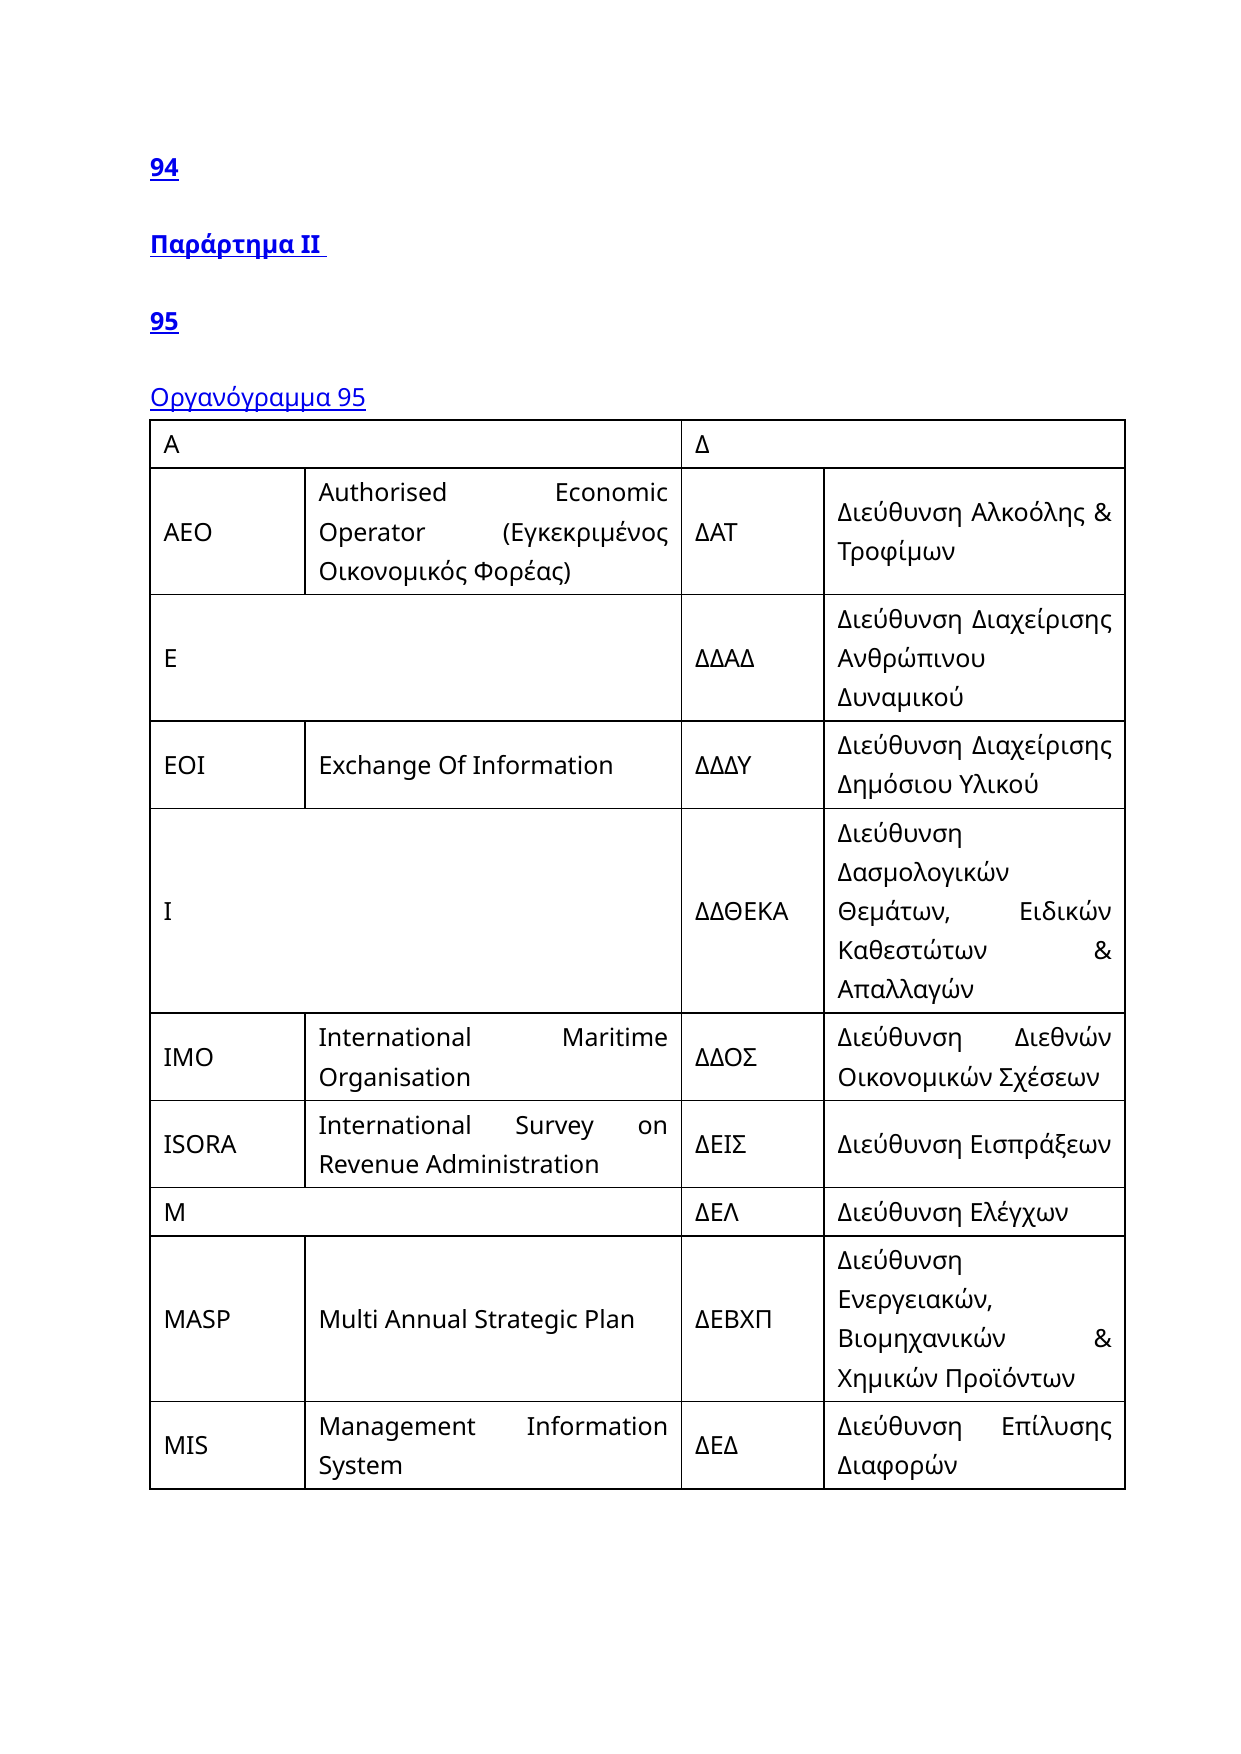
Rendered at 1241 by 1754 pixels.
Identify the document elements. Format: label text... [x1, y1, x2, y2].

table_cell ΔΔΔΥ [682, 722, 823, 807]
text Οργανόγραμμα 95 [150, 380, 1090, 414]
table_cell Διεύθυνση Επίλυσης Διαφορών [825, 1402, 1124, 1488]
table_cell ΔΔΟΣ [682, 1014, 823, 1099]
table_cell ΔΕΔ [682, 1402, 823, 1488]
table_cell International Survey on Revenue Administration [306, 1101, 681, 1187]
table_cell EOI [151, 722, 304, 807]
table_cell M [151, 1188, 681, 1235]
title 94 [150, 150, 1090, 184]
table_cell Διεύθυνση Ενεργειακών, Βιομηχανικών & Χημικών Προϊόντων [825, 1237, 1124, 1401]
table_cell Διεύθυνση Αλκοόλης & Τροφίμων [825, 469, 1124, 594]
table_cell ΔΕΛ [682, 1188, 823, 1235]
table_cell Διεύθυνση Διεθνών Οικονομικών Σχέσεων [825, 1014, 1124, 1099]
table_header A [151, 421, 681, 467]
table_cell Διεύθυνση Διαχείρισης Ανθρώπινου Δυναμικού [825, 595, 1124, 720]
title Παράρτημα II [150, 227, 1090, 261]
table_cell Management Information System [306, 1402, 681, 1488]
table_cell ΔΕΒΧΠ [682, 1237, 823, 1401]
table_cell ΔΔΑΔ [682, 595, 823, 720]
table_cell ΜΙS [151, 1402, 304, 1488]
table_cell Διεύθυνση Ελέγχων [825, 1188, 1124, 1235]
title 95 [150, 303, 1090, 337]
table_cell Authorised Economic Operator (Εγκεκριμένος Οικονομικός Φορέας) [306, 469, 681, 594]
table_cell Multi Annual Strategic Plan [306, 1237, 681, 1401]
table_cell Διεύθυνση Εισπράξεων [825, 1101, 1124, 1187]
table_cell E [151, 595, 681, 720]
table_cell International Maritime Organisation [306, 1014, 681, 1099]
table_cell ΔΑΤ [682, 469, 823, 594]
table_cell MASP [151, 1237, 304, 1401]
table_cell IMO [151, 1014, 304, 1099]
table_cell AEO [151, 469, 304, 594]
table_cell Διεύθυνση Διαχείρισης Δημόσιου Υλικού [825, 722, 1124, 807]
table_header Δ [682, 421, 1124, 467]
table_cell ΔΕΙΣ [682, 1101, 823, 1187]
table_cell Διεύθυνση Δασμολογικών Θεμάτων, Ειδικών Καθεστώτων & Απαλλαγών [825, 809, 1124, 1012]
table_cell Exchange Of Information [306, 722, 681, 807]
table_cell I [151, 809, 681, 1012]
table_cell ISORA [151, 1101, 304, 1187]
table_cell ΔΔΘΕΚΑ [682, 809, 823, 1012]
